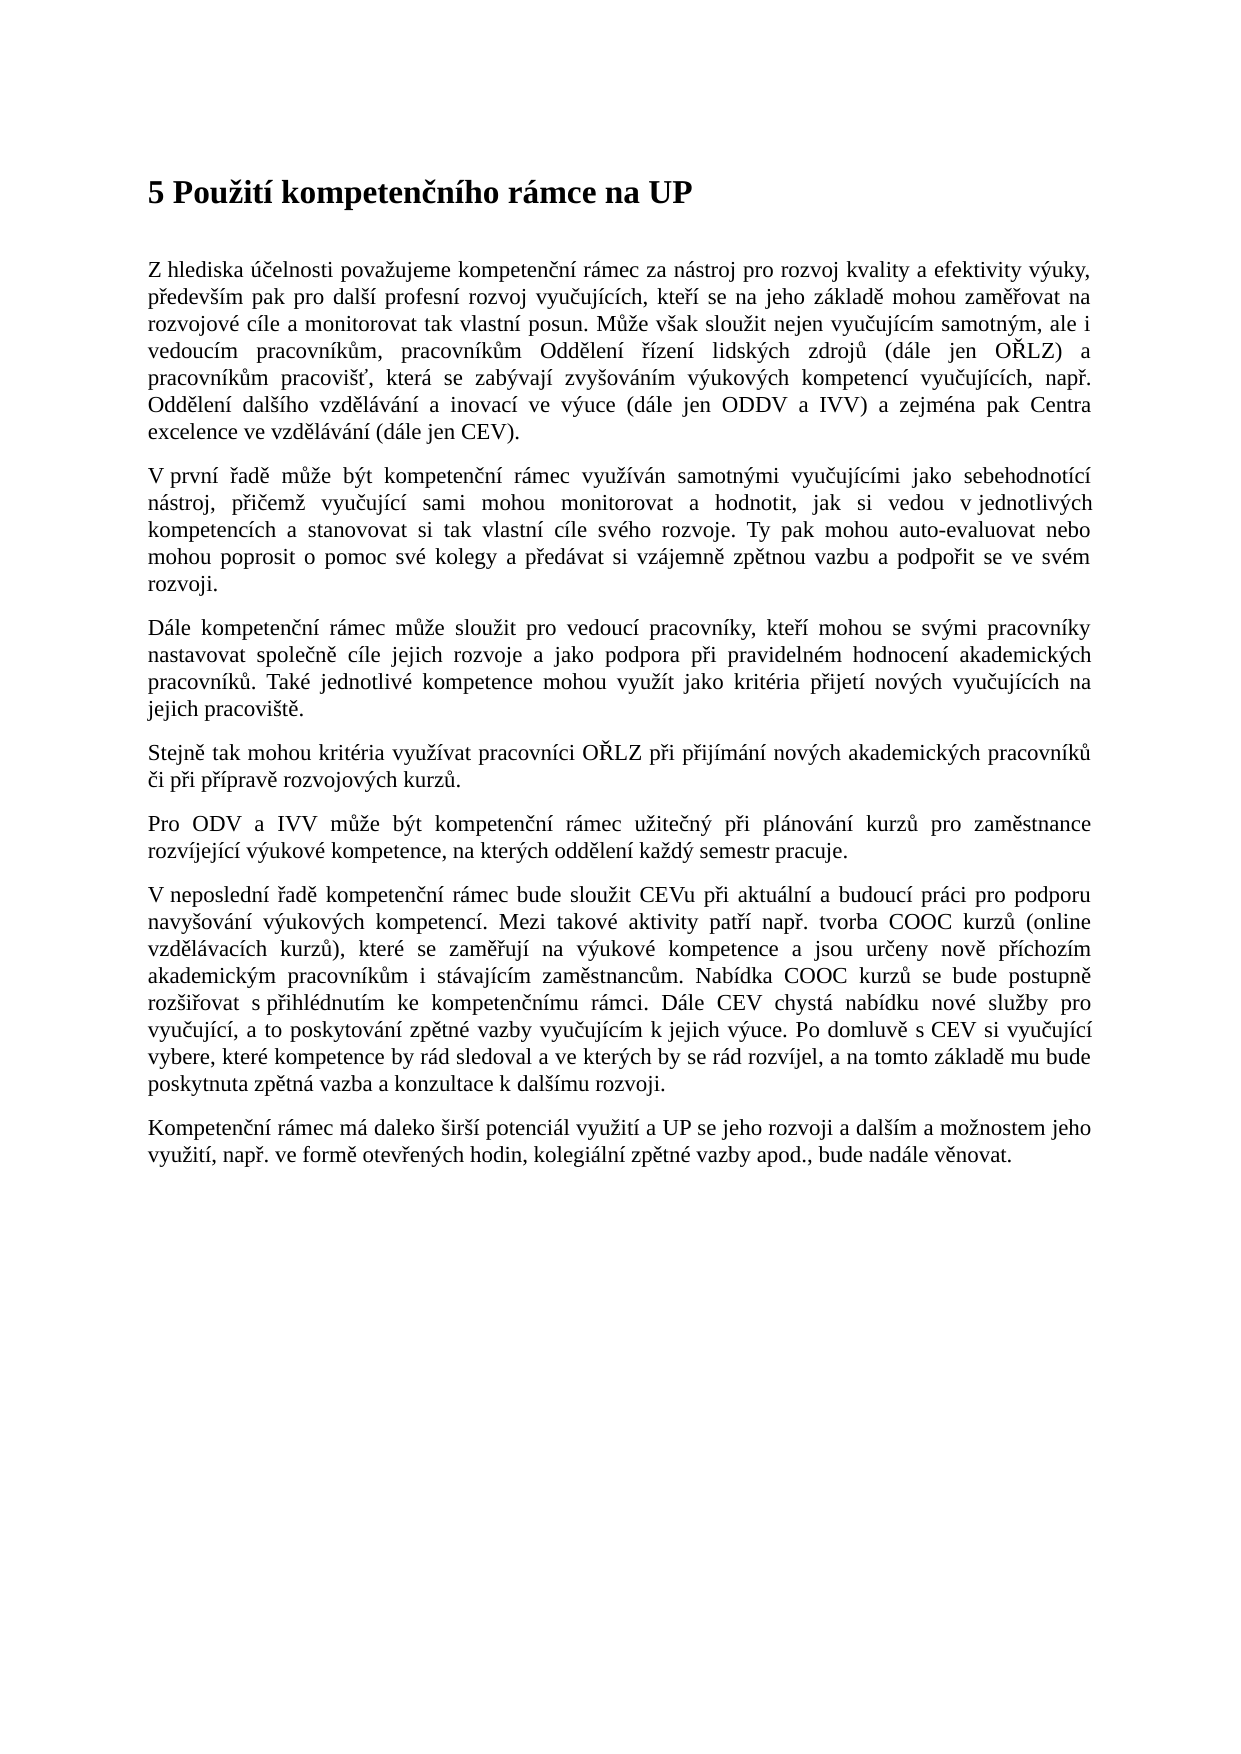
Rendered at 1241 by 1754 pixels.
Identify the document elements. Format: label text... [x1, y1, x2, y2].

text Pro ODV a IVV může být kompetenční rámec užitečný při plánování kurzů pro zaměstnance rozvíjející výukové kompetence, na kterých oddělení každý semestr pracuje. [148, 810, 1093, 863]
text V neposlední řadě kompetenční rámec bude sloužit CEVu při aktuální a budoucí práci pro podporu navyšování výukových kompetencí. Mezi takové aktivity patří např. tvorba COOC kurzů (online vzdělávacích kurzů), které se zaměřují na výukové kompetence a jsou určeny nově příchozím akademickým pracovníkům i stávajícím zaměstnancům. Nabídka COOC kurzů se bude postupně rozšiřovat s přihlédnutím ke kompetenčnímu rámci. Dále CEV chystá nabídku nové služby pro vyučující, a to poskytování zpětné vazby vyučujícím k jejich výuce. Po domluvě s CEV si vyučující vybere, které kompetence by rád sledoval a ve kterých by se rád rozvíjel, a na tomto základě mu bude poskytnuta zpětná vazba a konzultace k dalšímu rozvoji. [148, 881, 1093, 1097]
text Dále kompetenční rámec může sloužit pro vedoucí pracovníky, kteří mohou se svými pracovníky nastavovat společně cíle jejich rozvoje a jako podpora při pravidelném hodnocení akademických pracovníků. Také jednotlivé kompetence mohou využít jako kritéria přijetí nových vyučujících na jejich pracoviště. [148, 614, 1093, 722]
subtitle 5 Použití kompetenčního rámce na UP [148, 173, 1093, 211]
text V první řadě může být kompetenční rámec využíván samotnými vyučujícími jako sebehodnotící nástroj, přičemž vyučující sami mohou monitorovat a hodnotit, jak si vedou v jednotlivých kompetencích a stanovovat si tak vlastní cíle svého rozvoje. Ty pak mohou auto-evaluovat nebo mohou poprosit o pomoc své kolegy a předávat si vzájemně zpětnou vazbu a podpořit se ve svém rozvoji. [148, 462, 1093, 597]
text Stejně tak mohou kritéria využívat pracovníci OŘLZ při přijímání nových akademických pracovníků či při přípravě rozvojových kurzů. [148, 739, 1093, 793]
text Kompetenční rámec má daleko širší potenciál využití a UP se jeho rozvoji a dalším a možnostem jeho využití, např. ve formě otevřených hodin, kolegiální zpětné vazby apod., bude nadále věnovat. [148, 1114, 1093, 1168]
text Z hlediska účelnosti považujeme kompetenční rámec za nástroj pro rozvoj kvality a efektivity výuky, především pak pro další profesní rozvoj vyučujících, kteří se na jeho základě mohou zaměřovat na rozvojové cíle a monitorovat tak vlastní posun. Může však sloužit nejen vyučujícím samotným, ale i vedoucím pracovníkům, pracovníkům Oddělení řízení lidských zdrojů (dále jen OŘLZ) a pracovníkům pracovišť, která se zabývají zvyšováním výukových kompetencí vyučujících, např. Oddělení dalšího vzdělávání a inovací ve výuce (dále jen ODDV a IVV) a zejména pak Centra excelence ve vzdělávání (dále jen CEV). [148, 256, 1093, 445]
